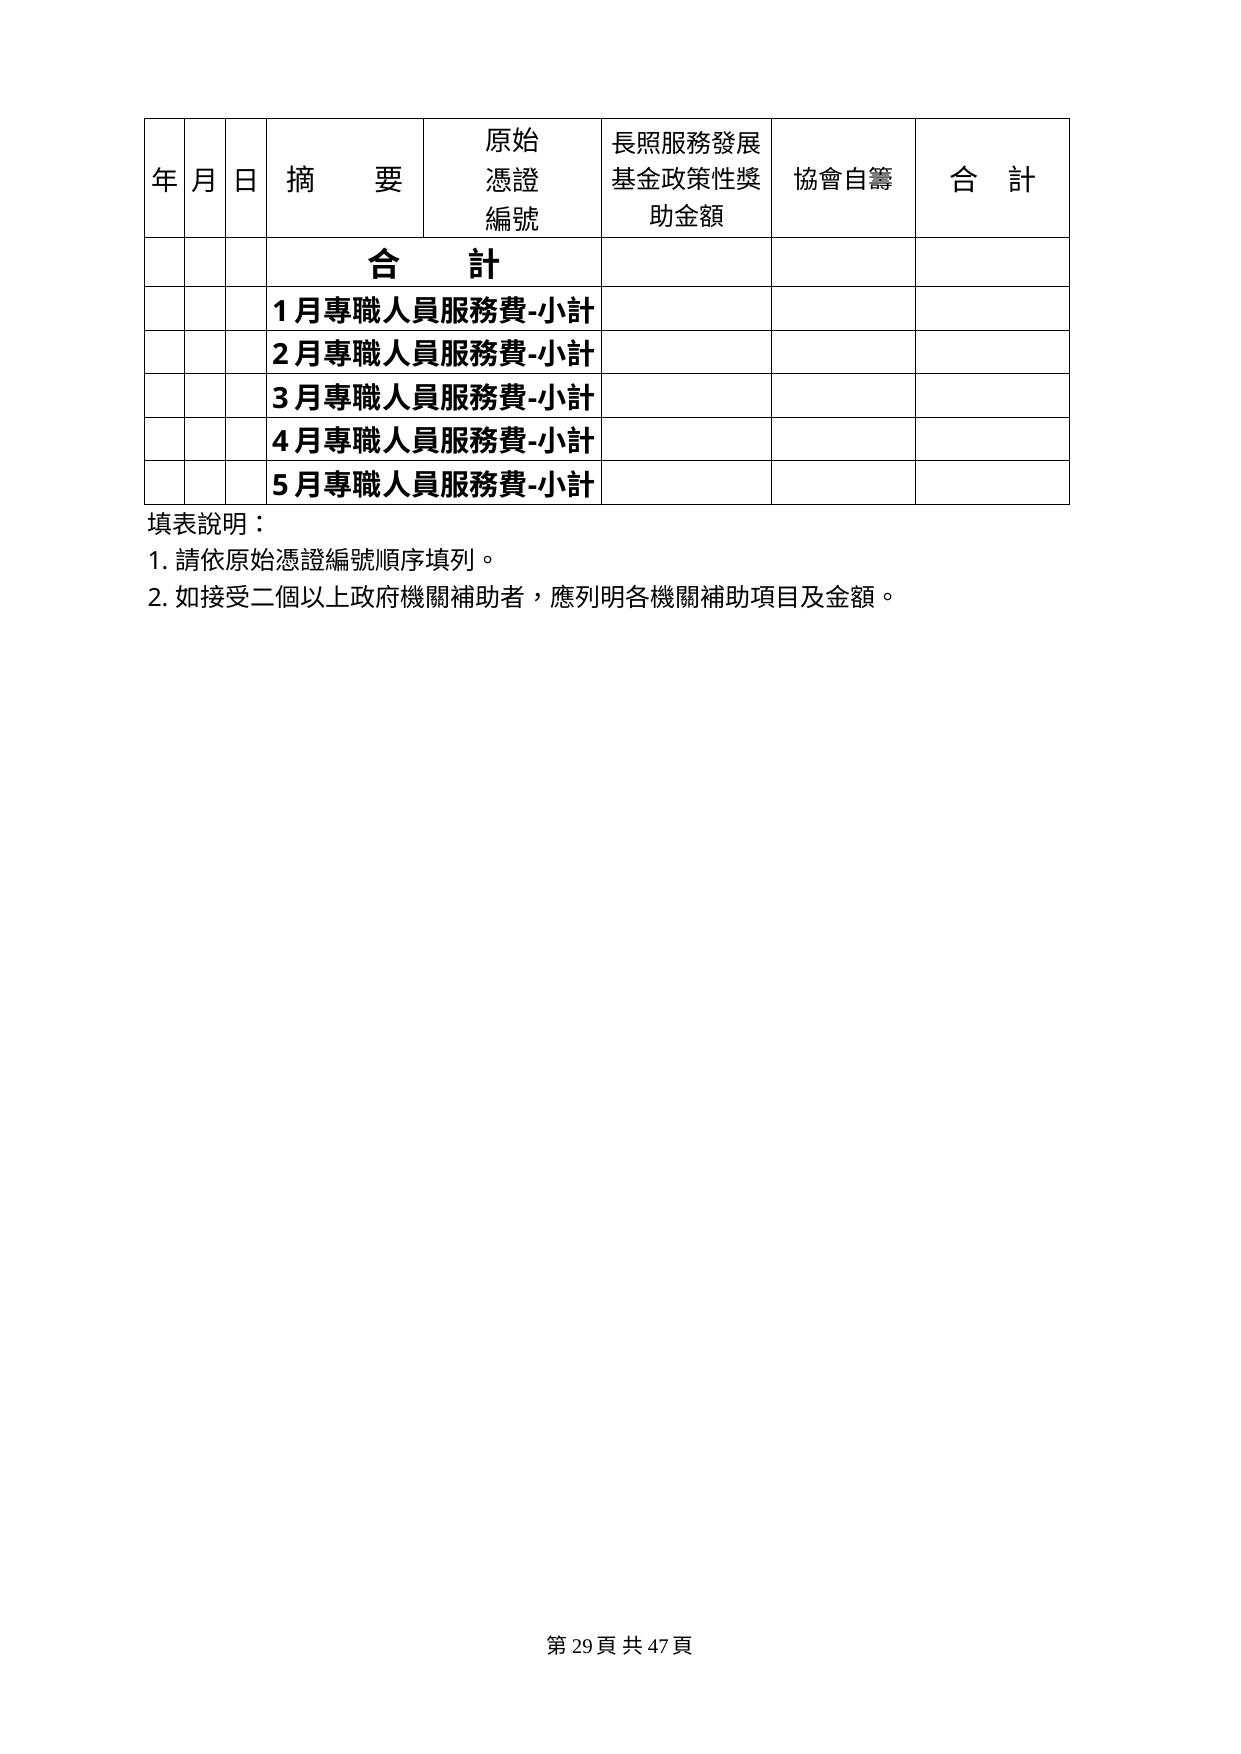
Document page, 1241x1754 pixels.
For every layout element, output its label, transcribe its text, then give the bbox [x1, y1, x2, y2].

table_cell [185, 374, 225, 417]
table_cell [185, 331, 225, 373]
table_cell [916, 331, 1069, 373]
table_cell 5月專職人員服務費-小計 [267, 461, 601, 503]
table_cell 年 [145, 119, 184, 237]
table_cell [226, 374, 266, 417]
table_cell [226, 331, 266, 373]
table_cell 協會自籌 [772, 119, 915, 237]
table_cell [602, 238, 771, 286]
table_cell [226, 418, 266, 460]
table_cell [145, 287, 184, 330]
table_cell [145, 418, 184, 460]
table_cell [602, 331, 771, 373]
table_cell 合 計 [267, 238, 601, 286]
table_cell [916, 418, 1069, 460]
table_cell 填表說明： 1. 請依原始憑證編號順序填列。 2. 如接受二個以上政府機關補助者，應列明各機關補助項目及金額。 [144, 505, 1070, 613]
table_cell [916, 287, 1069, 330]
table_cell 合 計 [916, 119, 1069, 237]
table_cell [185, 287, 225, 330]
table_cell [772, 461, 915, 503]
table_cell [772, 418, 915, 460]
table_cell [772, 238, 915, 286]
table_cell [145, 331, 184, 373]
table_cell [145, 238, 184, 286]
table_cell 長照服務發展基金政策性獎助金額 [602, 119, 771, 237]
table_cell [602, 287, 771, 330]
table_cell [772, 374, 915, 417]
table_cell [602, 418, 771, 460]
table_cell 日 [226, 119, 266, 237]
table_cell [916, 374, 1069, 417]
table_cell 1月專職人員服務費-小計 [267, 287, 601, 330]
table_cell [772, 287, 915, 330]
table_cell [602, 461, 771, 503]
table_cell [916, 238, 1069, 286]
table_cell 原始 憑證 編號 [424, 119, 601, 237]
table_cell [185, 238, 225, 286]
table_cell [226, 287, 266, 330]
table_cell [226, 461, 266, 503]
table_cell [916, 461, 1069, 503]
table_cell [145, 374, 184, 417]
table_cell 摘 要 [267, 119, 423, 237]
table_cell 2月專職人員服務費-小計 [267, 331, 601, 373]
table_cell 月 [185, 119, 225, 237]
table_cell 3月專職人員服務費-小計 [267, 374, 601, 417]
table_cell [145, 461, 184, 503]
table_cell [185, 461, 225, 503]
table_cell [185, 418, 225, 460]
table_cell [602, 374, 771, 417]
table_cell [226, 238, 266, 286]
table_cell [772, 331, 915, 373]
table_cell 4月專職人員服務費-小計 [267, 418, 601, 460]
